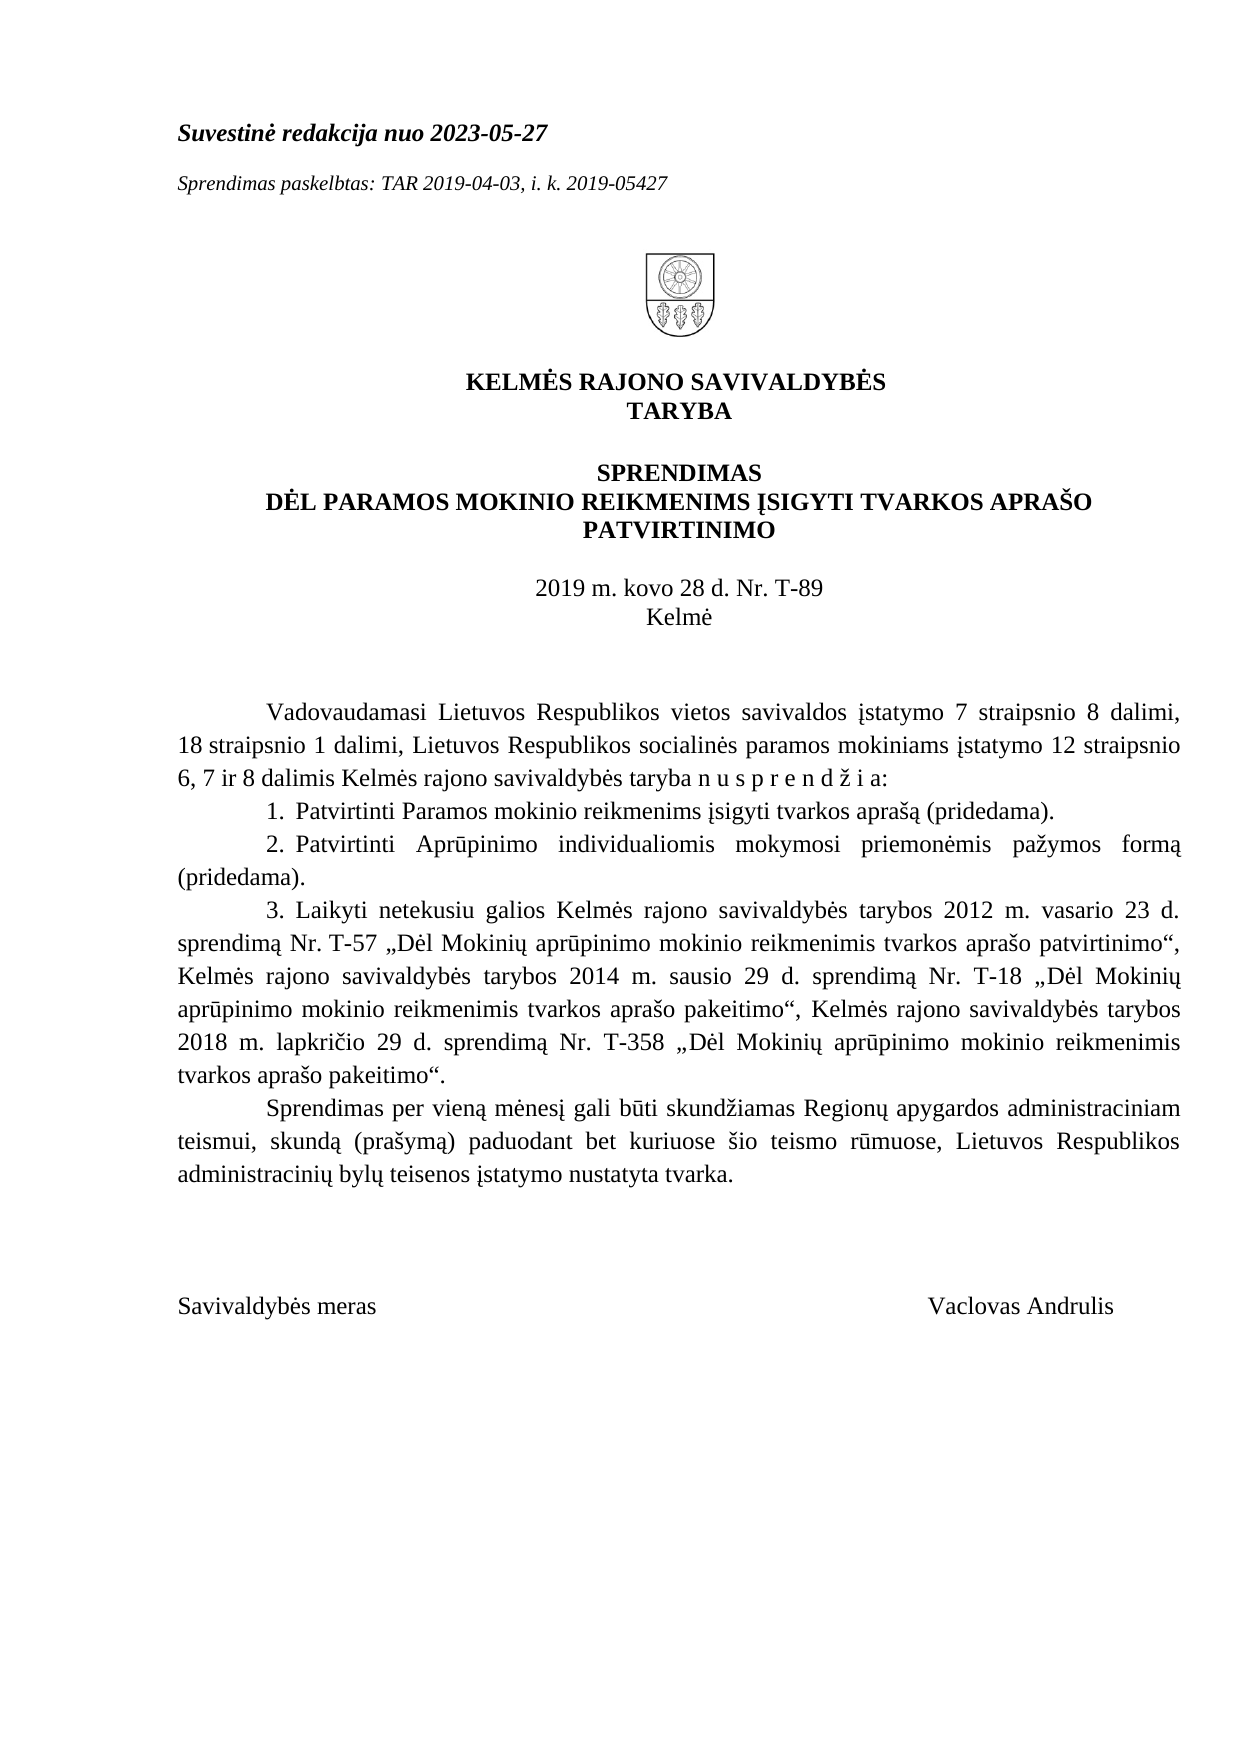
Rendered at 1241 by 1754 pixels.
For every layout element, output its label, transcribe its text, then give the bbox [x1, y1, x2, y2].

subtitle KELMĖS RAJONO SAVIVALDYBĖS [177, 367, 1181, 396]
text Kelmė [177, 602, 1181, 631]
text Sprendimas per vieną mėnesį gali būti skundžiamas Regionų apygardos administraciniam teismui, skundą (prašymą) paduodant bet kuriuose šio teismo rūmuose, Lietuvos Respublikos administracinių bylų teisenos įstatymo nustatyta tvarka. [177, 1093, 1181, 1188]
text 2019 m. kovo 28 d. Nr. T-89 [177, 573, 1181, 602]
text Sprendimas paskelbtas: TAR 2019-04-03, i. k. 2019-05427 [177, 171, 1181, 195]
text 1. Patvirtinti Paramos mokinio reikmenims įsigyti tvarkos aprašą (pridedama). [177, 796, 1181, 824]
text Savivaldybės meras Vaclovas Andrulis [177, 1291, 1181, 1320]
text 2. Patvirtinti Aprūpinimo individualiomis mokymosi priemonėmis pažymos formą (pridedama). [177, 829, 1181, 891]
text Suvestinė redakcija nuo 2023-05-27 [177, 118, 1181, 147]
text 3. Laikyti netekusiu galios Kelmės rajono savivaldybės tarybos 2012 m. vasario 23 d. sprendimą Nr. T-57 „Dėl Mokinių aprūpinimo mokinio reikmenimis tvarkos aprašo patvirtinimo“, Kelmės rajono savivaldybės tarybos 2014 m. sausio 29 d. sprendimą Nr. T-18 „Dėl Mokinių aprūpinimo mokinio reikmenimis tvarkos aprašo pakeitimo“, Kelmės rajono savivaldybės tarybos 2018 m. lapkričio 29 d. sprendimą Nr. T-358 „Dėl Mokinių aprūpinimo mokinio reikmenimis tvarkos aprašo pakeitimo“. [177, 895, 1181, 1089]
text DĖL PARAMOS MOKINIO REIKMENIMS ĮSIGYTI TVARKOS APRAŠO PATVIRTINIMO [177, 487, 1181, 544]
text TARYBA [177, 396, 1181, 424]
text Vadovaudamasi Lietuvos Respublikos vietos savivaldos įstatymo 7 straipsnio 8 dalimi, 18 straipsnio 1 dalimi, Lietuvos Respublikos socialinės paramos mokiniams įstatymo 12 straipsnio 6, 7 ir 8 dalimis Kelmės rajono savivaldybės taryba nusprendžia: [177, 697, 1181, 791]
text SPRENDIMAS [177, 458, 1181, 487]
